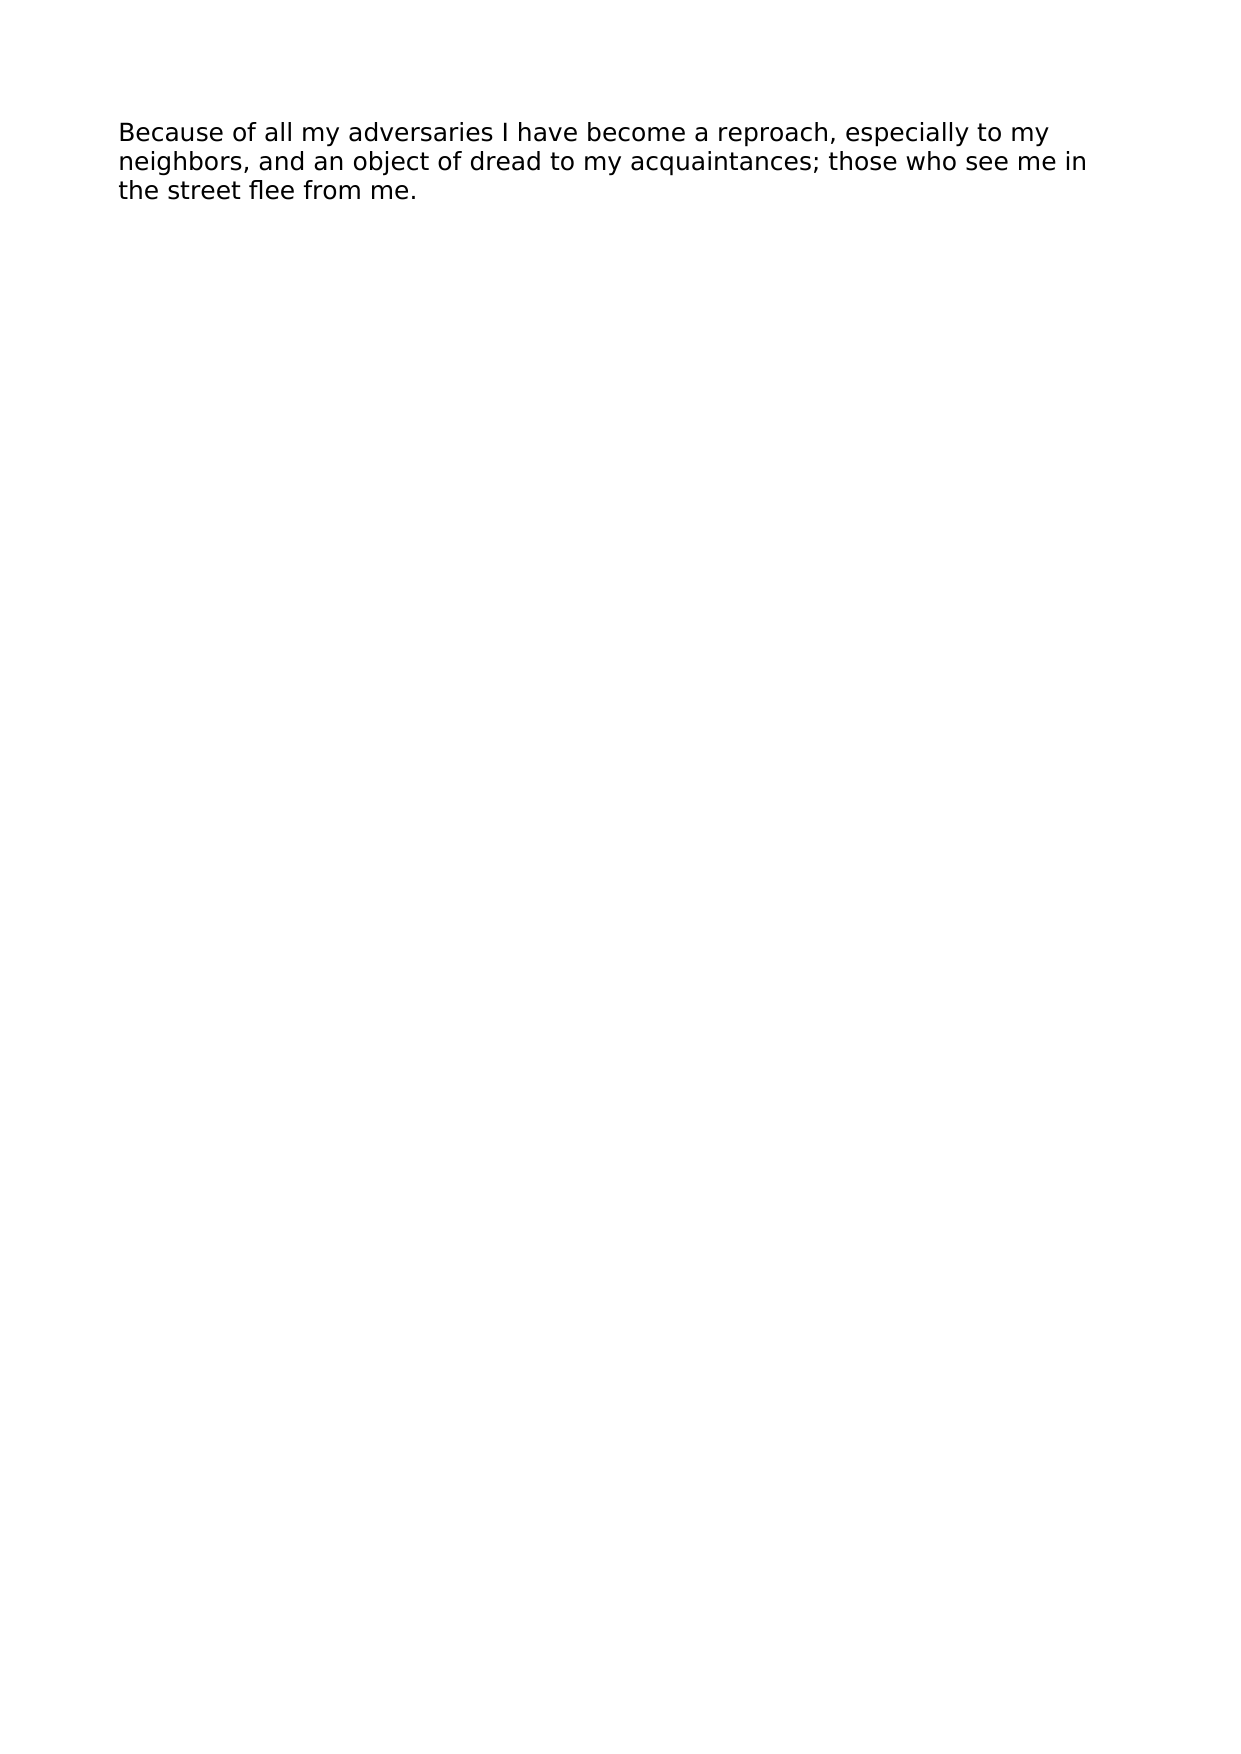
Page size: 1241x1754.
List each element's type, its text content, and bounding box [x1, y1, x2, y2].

text Because of all my adversaries I have become a reproach, especially to my neighbors, and an object of dread to my acquaintances; those who see me in the street flee from me. [118, 118, 1122, 206]
